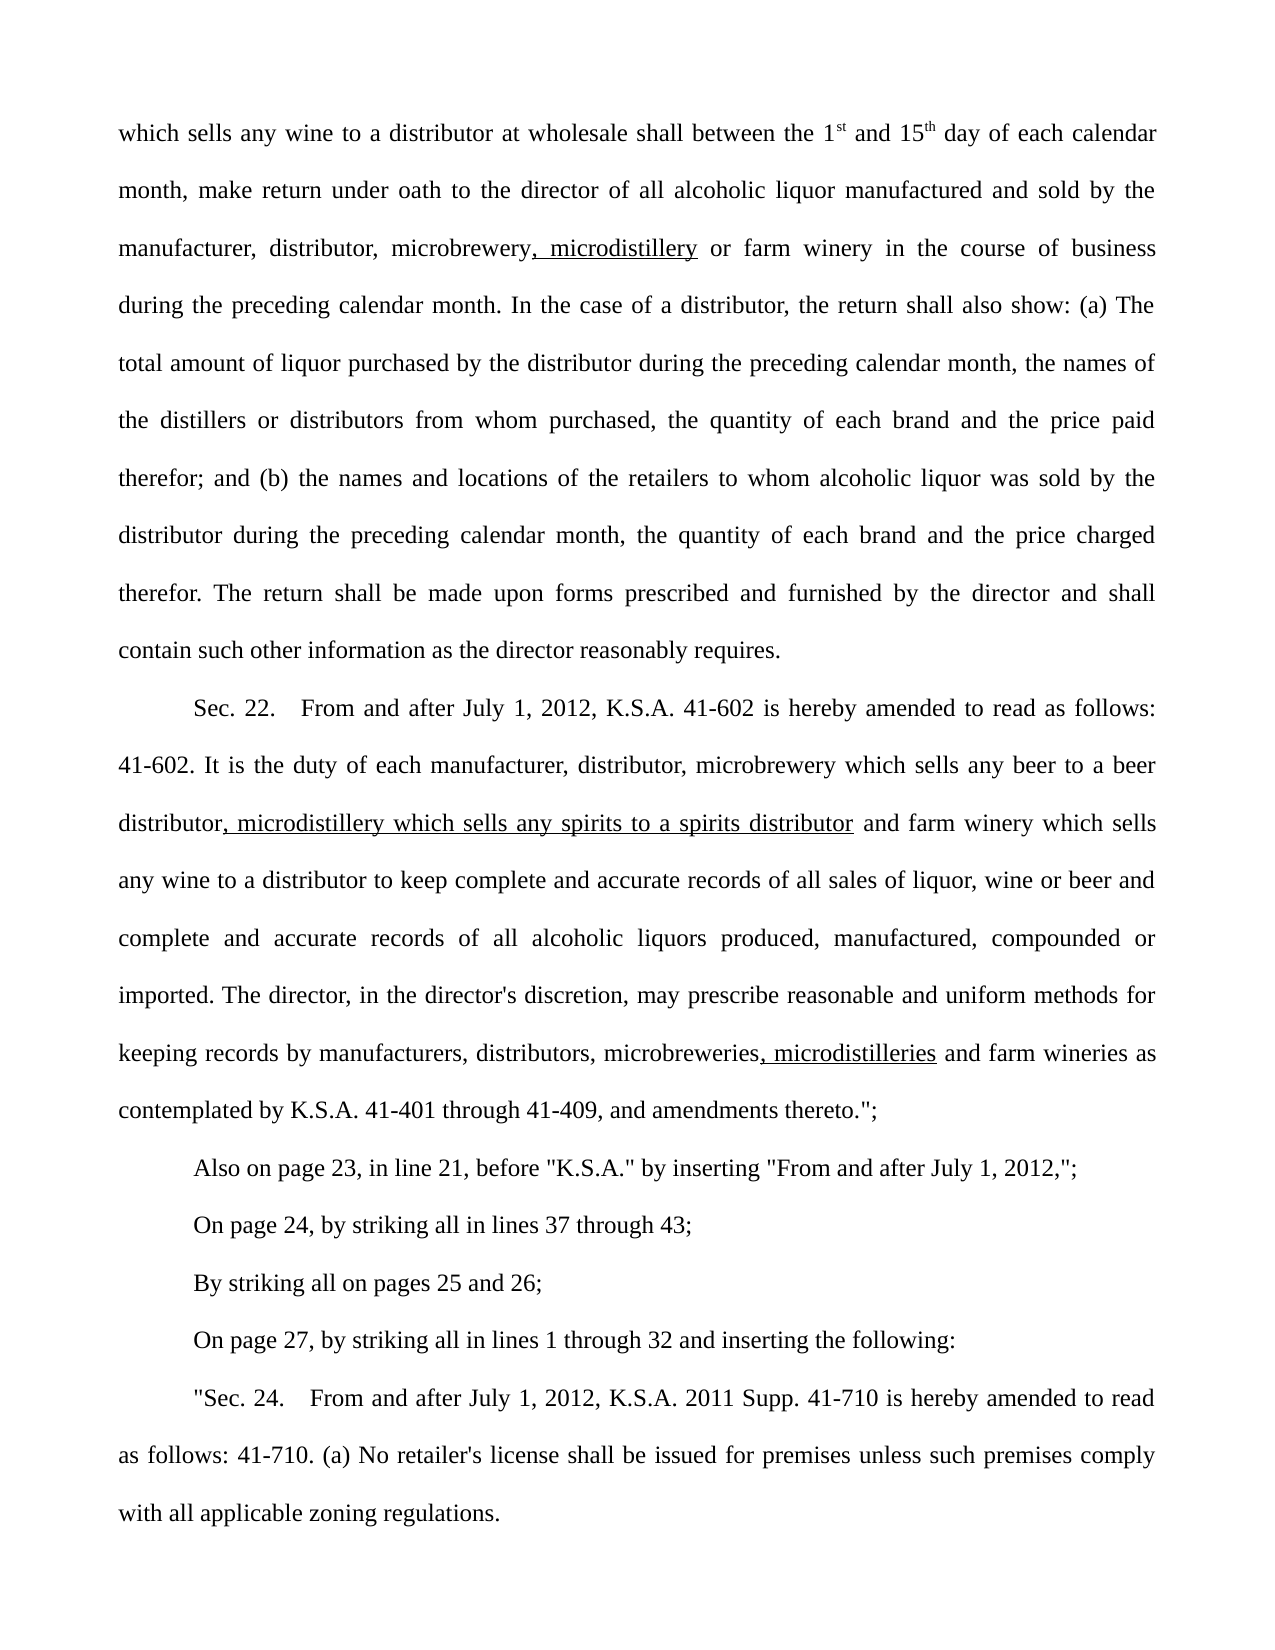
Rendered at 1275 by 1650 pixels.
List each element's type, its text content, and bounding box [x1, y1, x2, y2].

text Also on page 23, in line 21, before "K.S.A." by inserting "From and after July 1, 2012,"; [118, 1153, 1157, 1182]
text On page 24, by striking all in lines 37 through 43; [118, 1211, 1157, 1239]
text On page 27, by striking all in lines 1 through 32 and inserting the following: [118, 1326, 1157, 1354]
text By striking all on pages 25 and 26; [118, 1268, 1157, 1297]
text which sells any wine to a distributor at wholesale shall between the 1st and 15th day of each calendar month, make return under oath to the director of all alcoholic liquor manufactured and sold by the manufacturer, distributor, microbrewery, microdistillery or farm winery in the course of business during the preceding calendar month. In the case of a distributor, the return shall also show: (a) The total amount of liquor purchased by the distributor during the preceding calendar month, the names of the distillers or distributors from whom purchased, the quantity of each brand and the price paid therefor; and (b) the names and locations of the retailers to whom alcoholic liquor was sold by the distributor during the preceding calendar month, the quantity of each brand and the price charged therefor. The return shall be made upon forms prescribed and furnished by the director and shall contain such other information as the director reasonably requires. [118, 118, 1157, 664]
text Sec. 22. From and after July 1, 2012, K.S.A. 41-602 is hereby amended to read as follows: 41-602. It is the duty of each manufacturer, distributor, microbrewery which sells any beer to a beer distributor, microdistillery which sells any spirits to a spirits distributor and farm winery which sells any wine to a distributor to keep complete and accurate records of all sales of liquor, wine or beer and complete and accurate records of all alcoholic liquors produced, manufactured, compounded or imported. The director, in the director's discretion, may prescribe reasonable and uniform methods for keeping records by manufacturers, distributors, microbreweries, microdistilleries and farm wineries as contemplated by K.S.A. 41-401 through 41-409, and amendments thereto."; [118, 693, 1157, 1124]
text "Sec. 24. From and after July 1, 2012, K.S.A. 2011 Supp. 41-710 is hereby amended to read as follows: 41-710. (a) No retailer's license shall be issued for premises unless such premises comply with all applicable zoning regulations. [118, 1383, 1157, 1527]
